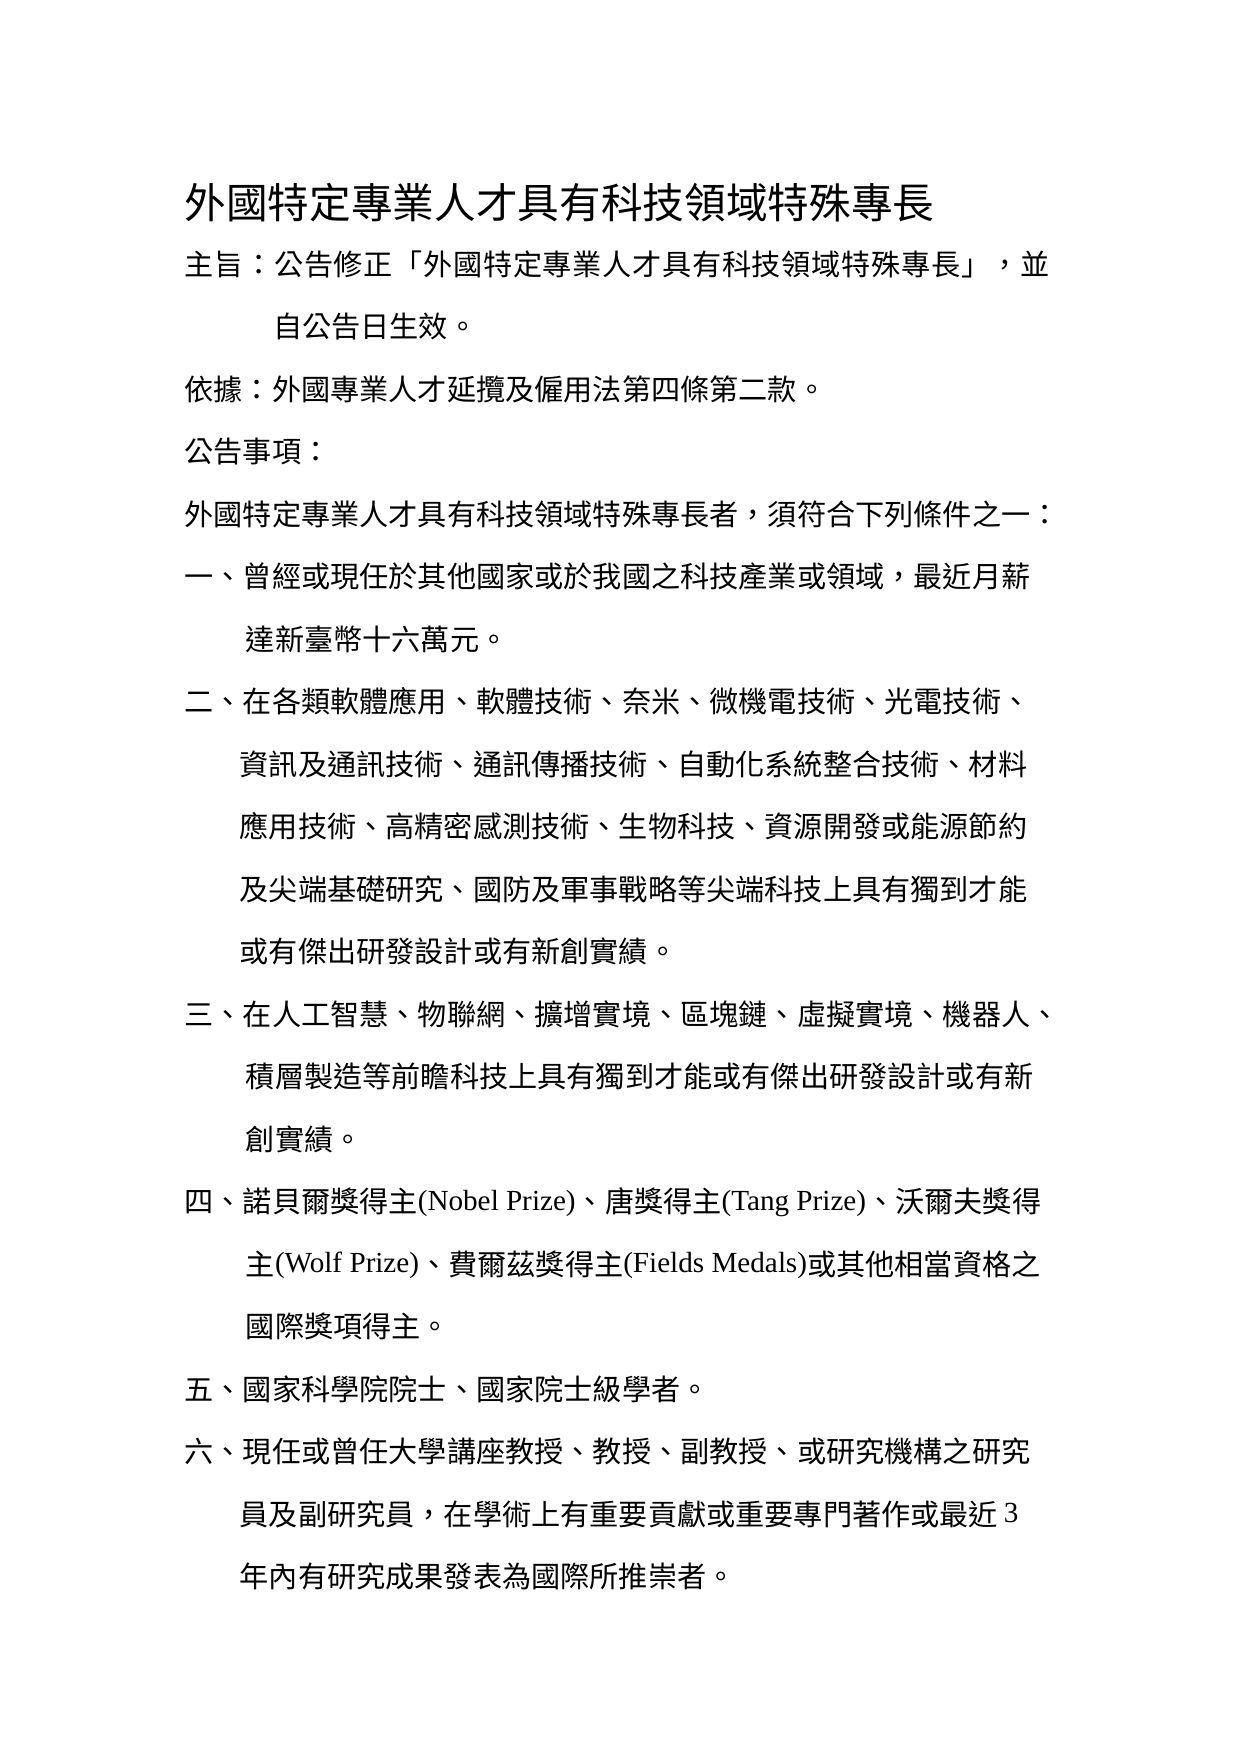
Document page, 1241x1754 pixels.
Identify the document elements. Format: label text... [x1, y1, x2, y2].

text 外國特定專業人才具有科技領域特殊專長者，須符合下列條件之一： [184, 471, 1053, 533]
text 主旨：公告修正「外國特定專業人才具有科技領域特殊專長」，並自公告日生效。 [184, 221, 1053, 346]
list 諾貝爾獎得主(Nobel Prize)、唐獎得主(Tang Prize)、沃爾夫獎得主(Wolf Prize)、費爾茲獎得主(Fields Medals)或其他相當資格之國際獎項得主。 [184, 1158, 1053, 1346]
list 曾經或現任於其他國家或於我國之科技產業或領域，最近月薪達新臺幣十六萬元。 [184, 533, 1053, 658]
text 依據：外國專業人才延攬及僱用法第四條第二款。 [184, 346, 1053, 408]
text 公告事項： [184, 408, 1053, 471]
text 外國特定專業人才具有科技領域特殊專長 [184, 158, 1053, 221]
list 國家科學院院士、國家院士級學者。 [184, 1346, 1053, 1408]
list 現任或曾任大學講座教授、教授、副教授、或研究機構之研究員及副研究員，在學術上有重要貢獻或重要專門著作或最近3年內有研究成果發表為國際所推崇者。 [184, 1408, 1053, 1596]
list 在各類軟體應用、軟體技術、奈米、微機電技術、光電技術、資訊及通訊技術、通訊傳播技術、自動化系統整合技術、材料應用技術、高精密感測技術、生物科技、資源開發或能源節約及尖端基礎研究、國防及軍事戰略等尖端科技上具有獨到才能或有傑出研發設計或有新創實績。 [184, 658, 1053, 971]
list 在人工智慧、物聯網、擴增實境、區塊鏈、虛擬實境、機器人、積層製造等前瞻科技上具有獨到才能或有傑出研發設計或有新創實績。 [184, 971, 1053, 1158]
